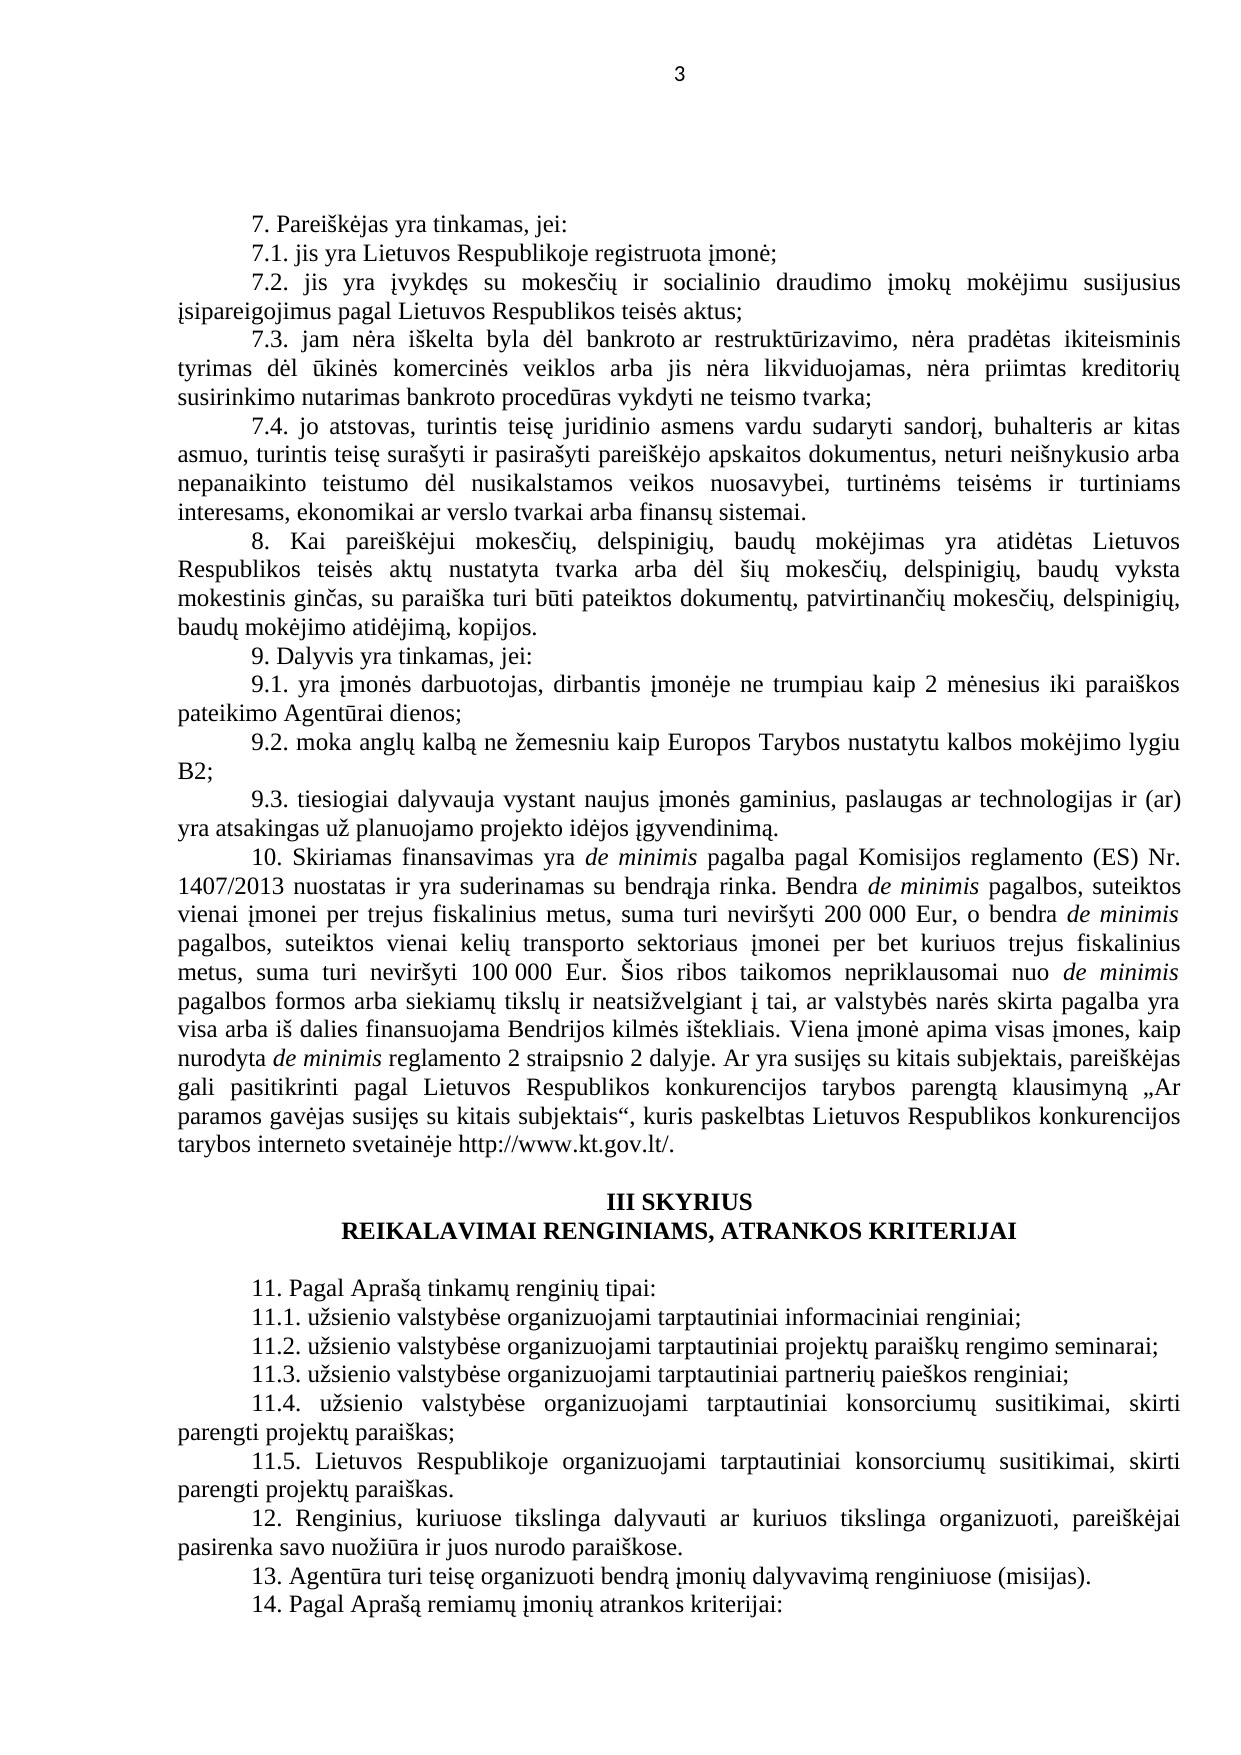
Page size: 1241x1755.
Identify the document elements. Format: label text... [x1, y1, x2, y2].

text 7.3. jam nėra iškelta byla dėl bankroto ar restruktūrizavimo, nėra pradėtas ikiteisminis tyrimas dėl ūkinės komercinės veiklos arba jis nėra likviduojamas, nėra priimtas kreditorių susirinkimo nutarimas bankroto procedūras vykdyti ne teismo tvarka; [177, 324, 1181, 411]
text 14. Pagal Aprašą remiamų įmonių atrankos kriterijai: [177, 1589, 1181, 1618]
text 9.1. yra įmonės darbuotojas, dirbantis įmonėje ne trumpiau kaip 2 mėnesius iki paraiškos pateikimo Agentūrai dienos; [177, 669, 1181, 727]
text 11.1. užsienio valstybėse organizuojami tarptautiniai informaciniai renginiai; [177, 1302, 1181, 1331]
text 9. Dalyvis yra tinkamas, jei: [177, 641, 1181, 669]
text 10. Skiriamas finansavimas yra de minimis pagalba pagal Komisijos reglamento (ES) Nr. 1407/2013 nuostatas ir yra suderinamas su bendrąja rinka. Bendra de minimis pagalbos, suteiktos vienai įmonei per trejus fiskalinius metus, suma turi neviršyti 200 000 Eur, o bendra de minimis pagalbos, suteiktos vienai kelių transporto sektoriaus įmonei per bet kuriuos trejus fiskalinius metus, suma turi neviršyti 100 000 Eur. Šios ribos taikomos nepriklausomai nuo de minimis pagalbos formos arba siekiamų tikslų ir neatsižvelgiant į tai, ar valstybės narės skirta pagalba yra visa arba iš dalies finansuojama Bendrijos kilmės ištekliais. Viena įmonė apima visas įmones, kaip nurodyta de minimis reglamento 2 straipsnio 2 dalyje. Ar yra susijęs su kitais subjektais, pareiškėjas gali pasitikrinti pagal Lietuvos Respublikos konkurencijos tarybos parengtą klausimyną „Ar paramos gavėjas susijęs su kitais subjektais“, kuris paskelbtas Lietuvos Respublikos konkurencijos tarybos interneto svetainėje http://www.kt.gov.lt/. [177, 842, 1181, 1158]
text 11.3. užsienio valstybėse organizuojami tarptautiniai partnerių paieškos renginiai; [177, 1359, 1181, 1388]
text 11.2. užsienio valstybėse organizuojami tarptautiniai projektų paraiškų rengimo seminarai; [177, 1331, 1181, 1359]
text 7.2. jis yra įvykdęs su mokesčių ir socialinio draudimo įmokų mokėjimu susijusius įsipareigojimus pagal Lietuvos Respublikos teisės aktus; [177, 267, 1181, 324]
text 7.1. jis yra Lietuvos Respublikoje registruota įmonė; [177, 238, 1181, 267]
text 9.2. moka anglų kalbą ne žemesniu kaip Europos Tarybos nustatytu kalbos mokėjimo lygiu B2; [177, 727, 1181, 784]
text 11.5. Lietuvos Respublikoje organizuojami tarptautiniai konsorciumų susitikimai, skirti parengti projektų paraiškas. [177, 1446, 1181, 1503]
text 7. Pareiškėjas yra tinkamas, jei: [177, 209, 1181, 238]
text 13. Agentūra turi teisę organizuoti bendrą įmonių dalyvavimą renginiuose (misijas). [177, 1561, 1181, 1589]
text 7.4. jo atstovas, turintis teisę juridinio asmens vardu sudaryti sandorį, buhalteris ar kitas asmuo, turintis teisę surašyti ir pasirašyti pareiškėjo apskaitos dokumentus, neturi neišnykusio arba nepanaikinto teistumo dėl nusikalstamos veikos nuosavybei, turtinėms teisėms ir turtiniams interesams, ekonomikai ar verslo tvarkai arba finansų sistemai. [177, 411, 1181, 526]
text 11.4. užsienio valstybėse organizuojami tarptautiniai konsorciumų susitikimai, skirti parengti projektų paraiškas; [177, 1388, 1181, 1446]
text REIKALAVIMAI RENGINIAMS, ATRANKOS KRITERIJAI [177, 1216, 1181, 1244]
text 12. Renginius, kuriuose tikslinga dalyvauti ar kuriuos tikslinga organizuoti, pareiškėjai pasirenka savo nuožiūra ir juos nurodo paraiškose. [177, 1503, 1181, 1561]
text 8. Kai pareiškėjui mokesčių, delspinigių, baudų mokėjimas yra atidėtas Lietuvos Respublikos teisės aktų nustatyta tvarka arba dėl šių mokesčių, delspinigių, baudų vyksta mokestinis ginčas, su paraiška turi būti pateiktos dokumentų, patvirtinančių mokesčių, delspinigių, baudų mokėjimo atidėjimą, kopijos. [177, 526, 1181, 641]
text III SKYRIUS [177, 1187, 1181, 1216]
text 9.3. tiesiogiai dalyvauja vystant naujus įmonės gaminius, paslaugas ar technologijas ir (ar) yra atsakingas už planuojamo projekto idėjos įgyvendinimą. [177, 784, 1181, 842]
text 11. Pagal Aprašą tinkamų renginių tipai: [177, 1273, 1181, 1302]
